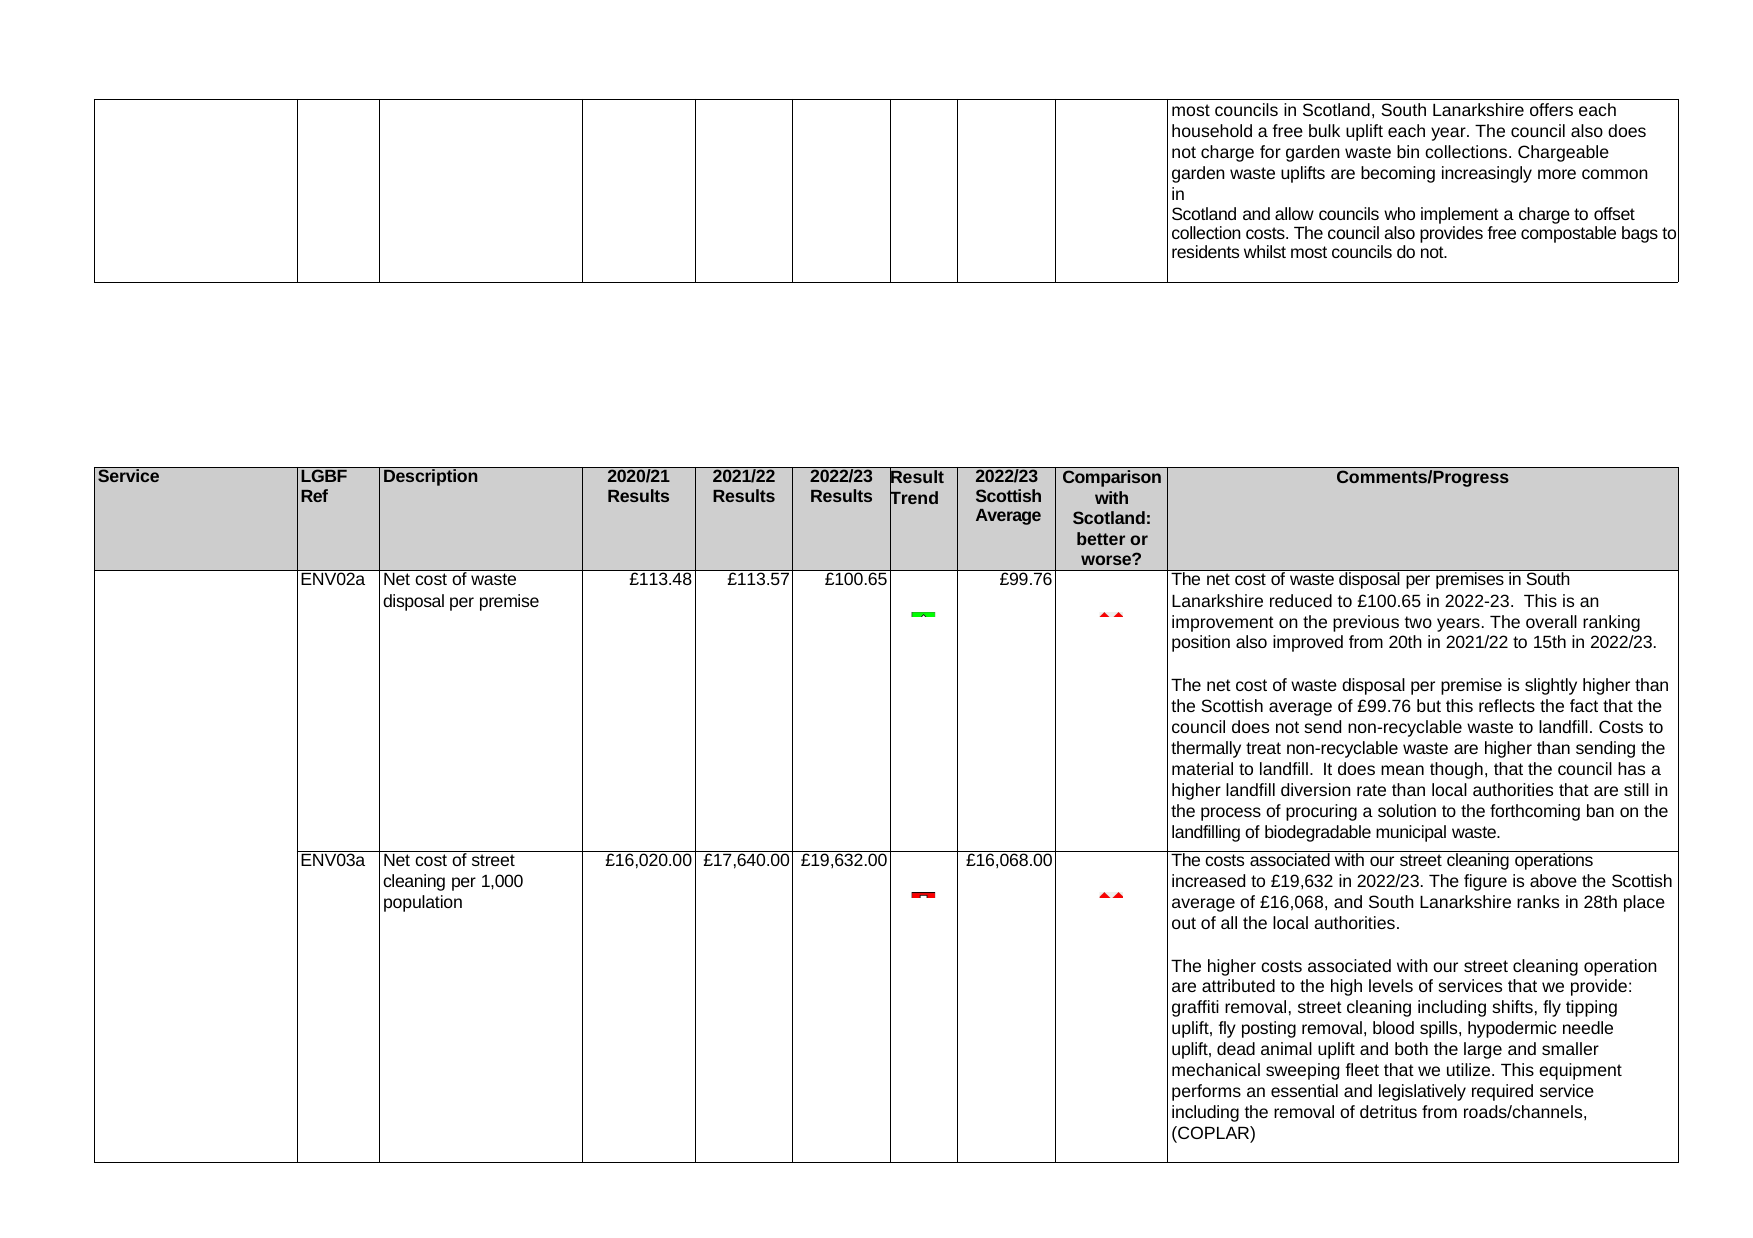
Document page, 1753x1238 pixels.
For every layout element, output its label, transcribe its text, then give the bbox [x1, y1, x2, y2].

table_cell £113.57 [696, 571, 792, 851]
table_cell £19,632.00 [793, 852, 890, 1162]
table_cell most councils in Scotland, South Lanarkshire offers each household a free bulk uplift each year. The council also does not charge for garden waste bin collections. Chargeable garden waste uplifts are becoming increasingly more common in Scotland and allow councils who implement a charge to offset collection costs. The council also provides free compostable bags to residents whilst most councils do not. [1168, 100, 1678, 282]
table_header Comparison with Scotland: better or worse? [1056, 468, 1167, 570]
table_cell [95, 100, 297, 282]
table_header Comments/Progress [1168, 468, 1678, 570]
table_cell [1056, 571, 1167, 851]
table_cell [891, 852, 957, 1162]
table_header Description [380, 468, 582, 570]
table_cell [380, 100, 582, 282]
table_cell [793, 100, 890, 282]
table_header 2020/21 Results [583, 468, 695, 570]
table_cell [1056, 852, 1167, 1162]
table_cell Net cost of street cleaning per 1,000 population [380, 852, 582, 1162]
table_cell ENV03a [298, 852, 379, 1162]
table_cell £113.48 [583, 571, 695, 851]
table_cell [298, 100, 379, 282]
table_header 2021/22 Results [696, 468, 792, 570]
table_header 2022/23 Scottish Average [958, 468, 1055, 570]
table_cell [696, 100, 792, 282]
table_cell £99.76 [958, 571, 1055, 851]
table_cell Net cost of waste disposal per premise [380, 571, 582, 851]
table_header Service [95, 468, 297, 570]
table_cell [958, 100, 1055, 282]
table_cell [95, 571, 297, 1162]
table_cell [891, 100, 957, 282]
table_cell [1056, 100, 1167, 282]
table_cell [583, 100, 695, 282]
table_cell £17,640.00 [696, 852, 792, 1162]
table_cell £16,020.00 [583, 852, 695, 1162]
table_cell £16,068.00 [958, 852, 1055, 1162]
table_header LGBF Ref [298, 468, 379, 570]
table_header Result Trend [891, 468, 957, 570]
table_cell £100.65 [793, 571, 890, 851]
table_cell The costs associated with our street cleaning operations increased to £19,632 in 2022/23. The figure is above the Scottish average of £16,068, and South Lanarkshire ranks in 28th place out of all the local authorities. The higher costs associated with our street cleaning operation are attributed to the high levels of services that we provide: graffiti removal, street cleaning including shifts, fly tipping uplift, fly posting removal, blood spills, hypodermic needle uplift, dead animal uplift and both the large and smaller mechanical sweeping fleet that we utilize. This equipment performs an essential and legislatively required service including the removal of detritus from roads/channels, (COPLAR) [1168, 852, 1678, 1162]
table_cell The net cost of waste disposal per premises in South Lanarkshire reduced to £100.65 in 2022-23. This is an improvement on the previous two years. The overall ranking position also improved from 20th in 2021/22 to 15th in 2022/23. The net cost of waste disposal per premise is slightly higher than the Scottish average of £99.76 but this reflects the fact that the council does not send non-recyclable waste to landfill. Costs to thermally treat non-recyclable waste are higher than sending the material to landfill. It does mean though, that the council has a higher landfill diversion rate than local authorities that are still in the process of procuring a solution to the forthcoming ban on the landfilling of biodegradable municipal waste. [1168, 571, 1678, 851]
table_header 2022/23 Results [793, 468, 890, 570]
table_cell ENV02a [298, 571, 379, 851]
table_cell [891, 571, 957, 851]
